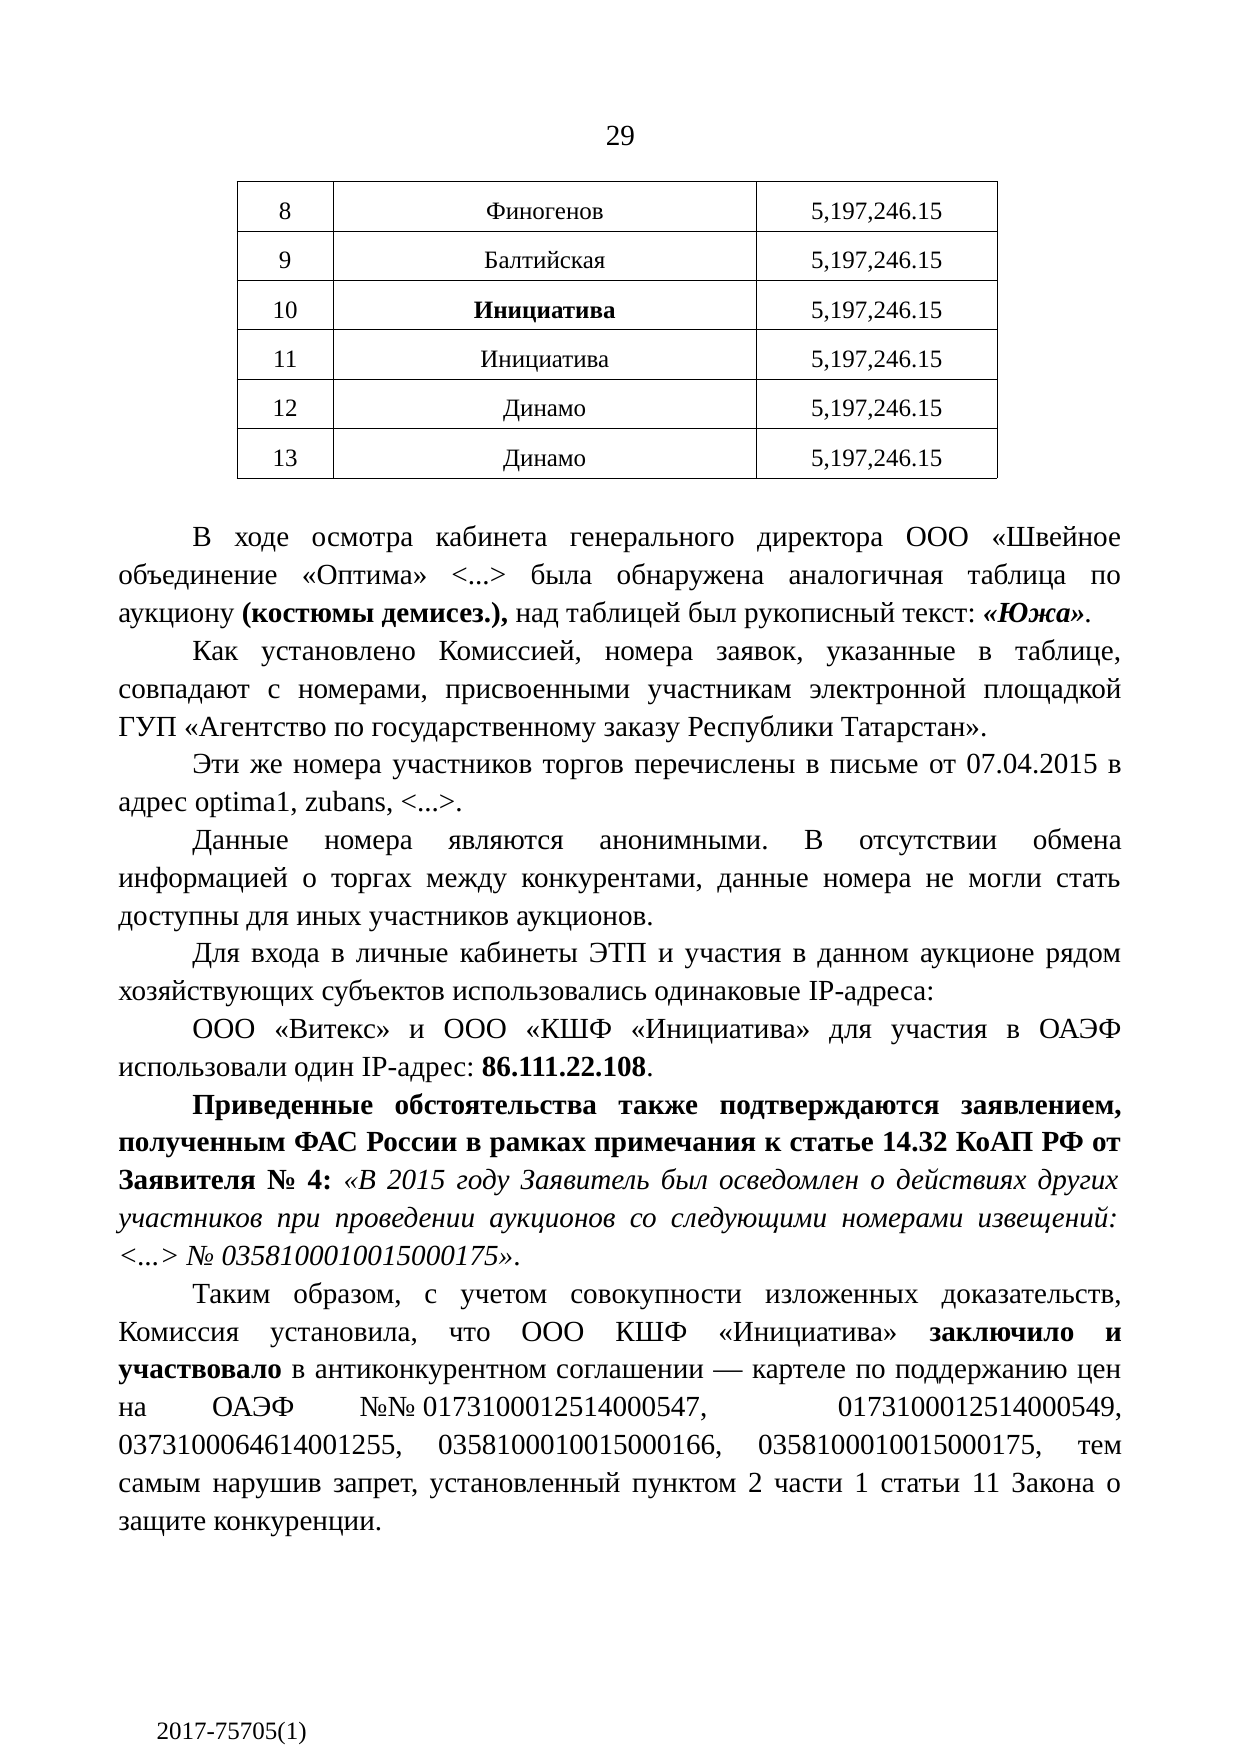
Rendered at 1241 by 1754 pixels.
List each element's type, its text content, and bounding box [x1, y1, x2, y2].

table_cell 5 197 246,15 [757, 232, 997, 280]
table_cell 11 [238, 330, 333, 379]
table_cell 10 [238, 281, 333, 329]
text Эти же номера участников торгов перечислены в письме от 07.04.2015 в адрес optima1, zubans, <...>. [118, 742, 1122, 818]
table_cell Балтийская [334, 232, 756, 280]
table_cell 9 [238, 232, 333, 280]
table_cell Инициатива [334, 330, 756, 379]
table_cell 5 197 246,15 [757, 182, 997, 231]
text Приведенные обстоятельства также подтверждаются заявлением, полученным ФАС России в рамках примечания к статье 14.32 КоАП РФ от Заявителя № 4: «В 2015 году Заявитель был осведомлен о действиях других участников при проведении аукционов со следующими номерами извещений: <...> № 0358100010015000175». [118, 1082, 1122, 1272]
text Для входа в личные кабинеты ЭТП и участия в данном аукционе рядом хозяйствующих субъектов использовались одинаковые IP-адреса: [118, 931, 1122, 1007]
text Данные номера являются анонимными. В отсутствии обмена информацией о торгах между конкурентами, данные номера не могли стать доступны для иных участников аукционов. [118, 818, 1122, 931]
table_cell Инициатива [334, 281, 756, 329]
table_cell 5 197 246,15 [757, 281, 997, 329]
table_cell 5 197 246,15 [757, 380, 997, 428]
table_cell 8 [238, 182, 333, 231]
table_cell Динамо [334, 380, 756, 428]
table_cell 13 [238, 429, 333, 477]
table_cell Финогенов [334, 182, 756, 231]
text Таким образом, с учетом совокупности изложенных доказательств, Комиссия установила, что ООО КШФ «Инициатива» заключило и участвовало в антиконкурентном соглашении — картеле по поддержанию цен на ОАЭФ №№ 0173100012514000547, 0173100012514000549, 0373100064614001255, 0358100010015000166, 0358100010015000175, тем самым нарушив запрет, установленный пунктом 2 части 1 статьи 11 Закона о защите конкуренции. [118, 1272, 1122, 1536]
text Как установлено Комиссией, номера заявок, указанные в таблице, совпадают с номерами, присвоенными участникам электронной площадкой ГУП «Агентство по государственному заказу Республики Татарстан». [118, 629, 1122, 742]
text ООО «Витекс» и ООО «КШФ «Инициатива» для участия в ОАЭФ использовали один IP-адрес: 86.111.22.108. [118, 1007, 1122, 1082]
table_cell Динамо [334, 429, 756, 477]
table_cell 5 197 246,15 [757, 429, 997, 477]
table_cell 5 197 246,15 [757, 330, 997, 379]
table_cell 12 [238, 380, 333, 428]
text В ходе осмотра кабинета генерального директора ООО «Швейное объединение «Оптима» <...> была обнаружена аналогичная таблица по аукциону (костюмы демисез.), над таблицей был рукописный текст: «Южа». [118, 515, 1122, 629]
